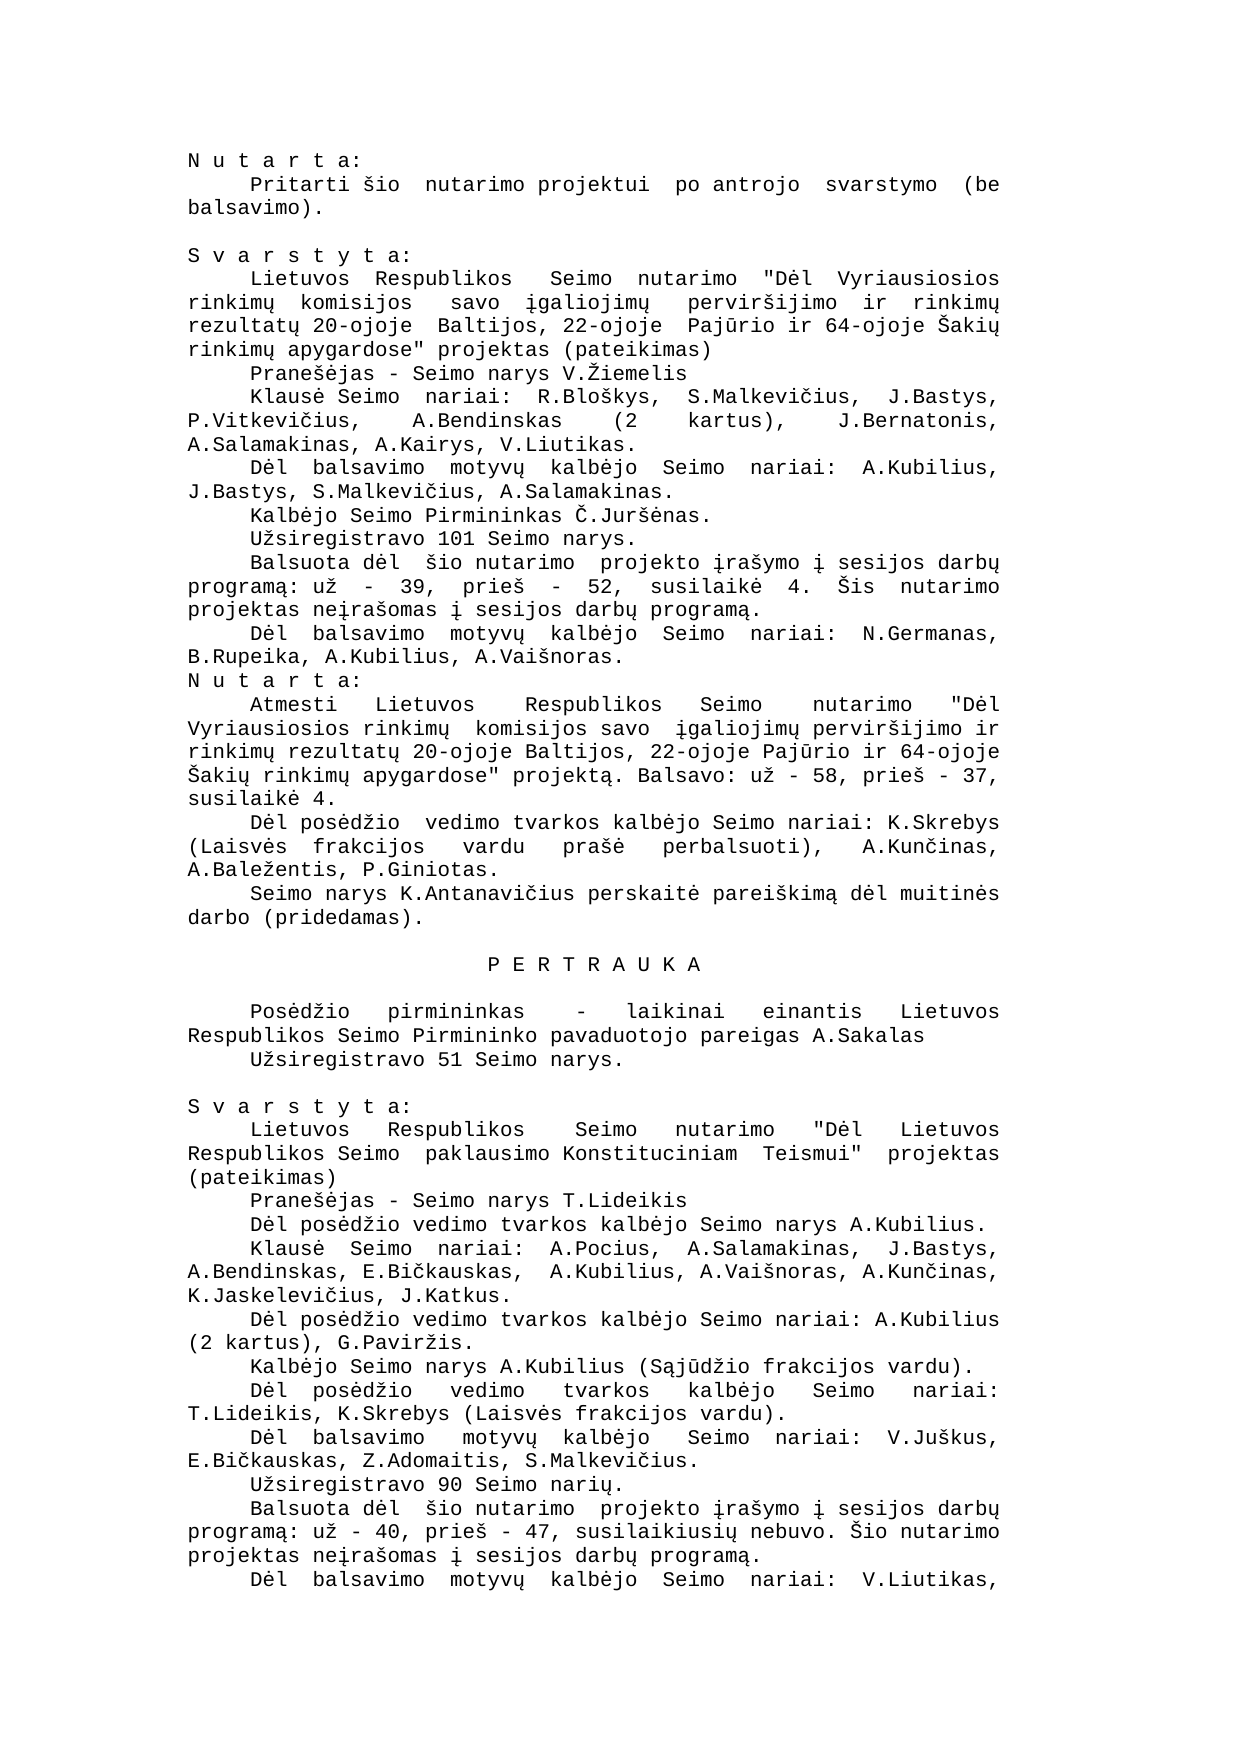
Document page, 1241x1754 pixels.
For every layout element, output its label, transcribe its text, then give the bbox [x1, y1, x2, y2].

text rinkimų komisijos savo įgaliojimų perviršijimo ir rinkimų [187, 292, 1053, 316]
text N u t a r t a: [187, 150, 1053, 174]
text E.Bičkauskas, Z.Adomaitis, S.Malkevičius. [187, 1451, 1053, 1474]
text N u t a r t a: [187, 670, 1053, 694]
text rezultatų 20-ojoje Baltijos, 22-ojoje Pajūrio ir 64-ojoje Šakių [187, 316, 1053, 339]
text J.Bastys, S.Malkevičius, A.Salamakinas. [187, 481, 1053, 505]
text rinkimų apygardose" projektas (pateikimas) [187, 339, 1053, 363]
text (Laisvės frakcijos vardu prašė perbalsuoti), A.Kunčinas, [187, 836, 1053, 859]
text Dėl posėdžio vedimo tvarkos kalbėjo Seimo nariai: K.Skrebys [187, 812, 1053, 836]
text A.Bendinskas, E.Bičkauskas, A.Kubilius, A.Vaišnoras, A.Kunčinas, [187, 1261, 1053, 1285]
text Kalbėjo Seimo Pirmininkas Č.Juršėnas. [187, 505, 1053, 528]
text (2 kartus), G.Paviržis. [187, 1332, 1053, 1356]
text Vyriausiosios rinkimų komisijos savo įgaliojimų perviršijimo ir [187, 717, 1053, 741]
text P.Vitkevičius, A.Bendinskas (2 kartus), J.Bernatonis, [187, 410, 1053, 434]
text Lietuvos Respublikos Seimo nutarimo "Dėl Vyriausiosios [187, 268, 1053, 292]
text Šakių rinkimų apygardose" projektą. Balsavo: už - 58, prieš - 37, [187, 765, 1053, 788]
text Dėl balsavimo motyvų kalbėjo Seimo nariai: V.Juškus, [187, 1427, 1053, 1451]
text Dėl posėdžio vedimo tvarkos kalbėjo Seimo nariai: [187, 1379, 1053, 1403]
text projektas neįrašomas į sesijos darbų programą. [187, 599, 1053, 623]
text Kalbėjo Seimo narys A.Kubilius (Sąjūdžio frakcijos vardu). [187, 1356, 1053, 1379]
text Lietuvos Respublikos Seimo nutarimo "Dėl Lietuvos [187, 1119, 1053, 1143]
text Balsuota dėl šio nutarimo projekto įrašymo į sesijos darbų [187, 552, 1053, 576]
text Seimo narys K.Antanavičius perskaitė pareiškimą dėl muitinės [187, 883, 1053, 907]
text Atmesti Lietuvos Respublikos Seimo nutarimo "Dėl [187, 694, 1053, 717]
text S v a r s t y t a: [187, 244, 1053, 268]
text A.Salamakinas, A.Kairys, V.Liutikas. [187, 434, 1053, 457]
text Balsuota dėl šio nutarimo projekto įrašymo į sesijos darbų [187, 1498, 1053, 1521]
text susilaikė 4. [187, 788, 1053, 812]
text Dėl posėdžio vedimo tvarkos kalbėjo Seimo narys A.Kubilius. [187, 1214, 1053, 1238]
text Respublikos Seimo paklausimo Konstituciniam Teismui" projektas [187, 1143, 1053, 1167]
text projektas neįrašomas į sesijos darbų programą. [187, 1545, 1053, 1569]
text Posėdžio pirmininkas - laikinai einantis Lietuvos [187, 1001, 1053, 1025]
text Dėl posėdžio vedimo tvarkos kalbėjo Seimo nariai: A.Kubilius [187, 1309, 1053, 1332]
text balsavimo). [187, 197, 1053, 221]
text programą: už - 39, prieš - 52, susilaikė 4. Šis nutarimo [187, 576, 1053, 599]
text programą: už - 40, prieš - 47, susilaikiusių nebuvo. Šio nutarimo [187, 1521, 1053, 1545]
text Klausė Seimo nariai: R.Bloškys, S.Malkevičius, J.Bastys, [187, 386, 1053, 410]
text Užsiregistravo 90 Seimo narių. [187, 1474, 1053, 1498]
text B.Rupeika, A.Kubilius, A.Vaišnoras. [187, 647, 1053, 670]
text Užsiregistravo 51 Seimo narys. [187, 1048, 1053, 1072]
text K.Jaskelevičius, J.Katkus. [187, 1285, 1053, 1309]
text Dėl balsavimo motyvų kalbėjo Seimo nariai: N.Germanas, [187, 623, 1053, 647]
text Pranešėjas - Seimo narys V.Žiemelis [187, 363, 1053, 386]
text rinkimų rezultatų 20-ojoje Baltijos, 22-ojoje Pajūrio ir 64-ojoje [187, 741, 1053, 765]
text A.Baležentis, P.Giniotas. [187, 859, 1053, 883]
text Pranešėjas - Seimo narys T.Lideikis [187, 1190, 1053, 1214]
text Respublikos Seimo Pirmininko pavaduotojo pareigas A.Sakalas [187, 1025, 1053, 1048]
text S v a r s t y t a: [187, 1096, 1053, 1119]
text Dėl balsavimo motyvų kalbėjo Seimo nariai: V.Liutikas, [187, 1569, 1053, 1592]
text P E R T R A U K A [187, 954, 1053, 978]
text Užsiregistravo 101 Seimo narys. [187, 528, 1053, 552]
text T.Lideikis, K.Skrebys (Laisvės frakcijos vardu). [187, 1403, 1053, 1427]
text (pateikimas) [187, 1167, 1053, 1190]
text darbo (pridedamas). [187, 907, 1053, 930]
text Klausė Seimo nariai: A.Pocius, A.Salamakinas, J.Bastys, [187, 1238, 1053, 1261]
text Pritarti šio nutarimo projektui po antrojo svarstymo (be [187, 174, 1053, 197]
text Dėl balsavimo motyvų kalbėjo Seimo nariai: A.Kubilius, [187, 457, 1053, 481]
